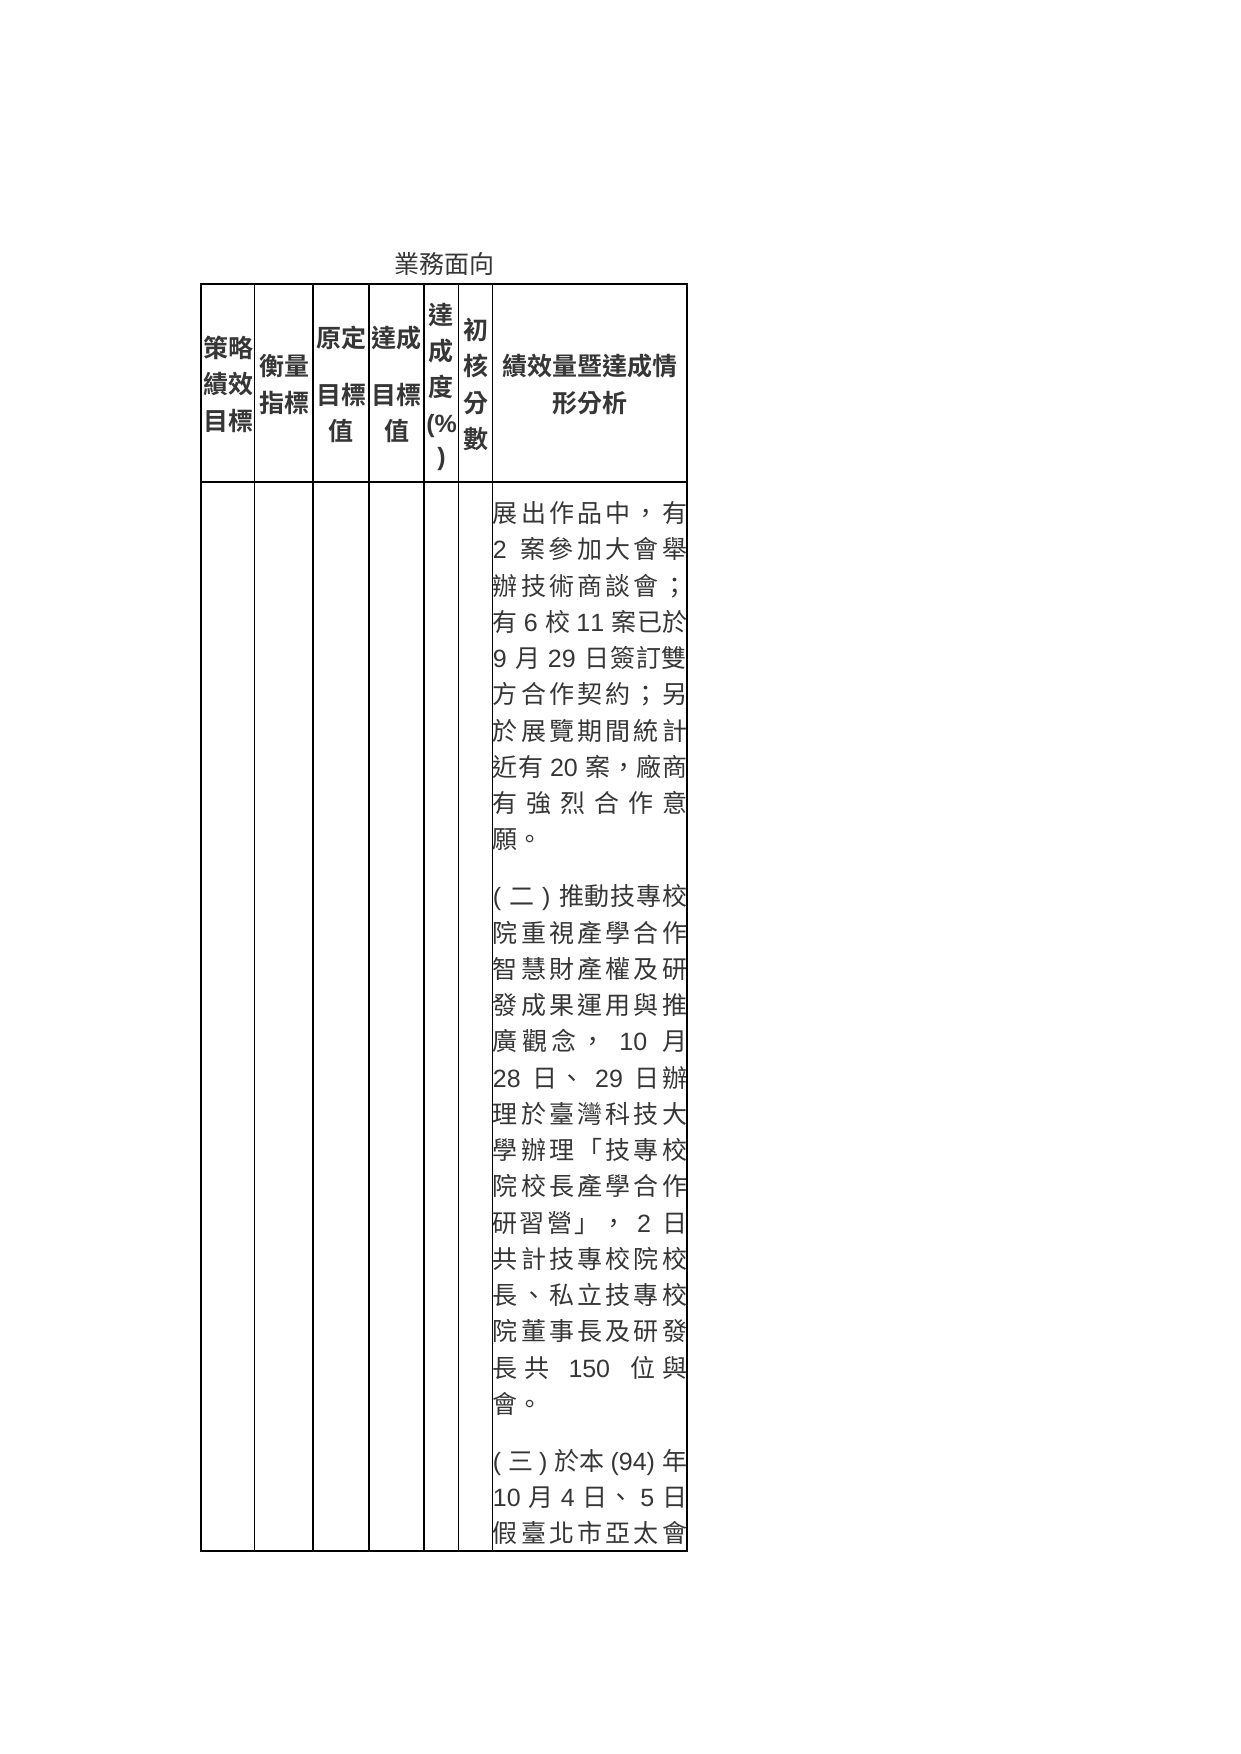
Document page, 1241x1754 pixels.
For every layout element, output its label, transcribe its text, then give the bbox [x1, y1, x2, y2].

table_cell [255, 483, 312, 1550]
table_cell [370, 483, 423, 1550]
table_cell 原定 目標值 [314, 285, 368, 481]
table_cell 衡量指標 [255, 285, 312, 481]
table_cell [314, 483, 368, 1550]
table_cell [202, 483, 254, 1550]
table_cell [459, 483, 492, 1550]
table_cell 達成 目標值 [370, 285, 423, 481]
table_cell 績效量暨達成情形分析 [493, 285, 686, 481]
table_header 教育部 94 年度施政績效報告 壹、前言 本部 94 至 97 年中長程施政計畫，從目標管理、全員參與及規劃機關整體發展願景著眼，依行政院規定從業務面向、人力面向及經費面向擬訂了 8 大策略績效目標及 54 項衡量指標， 94 年度績效目標是延續中程施政計畫之策略績效目標所訂定。 一、 提供弱勢地區與一般地區經濟弱勢之五足歲幼兒充分的就學機會，保障其受教的權益： 2 項衡量指標。 二、 全面改善國民教育品質，深化土地認同及適性教育： 6 項衡量指標。 三、 落實高中職社區化，均衡高中職教育資源，並健全公民意識： 6 項衡量指標。 四、 保障弱勢國民教育權，縮小城鄉資源落差，傳承並發揚族群文化： 8 項衡量指標。 五、 推動高等教育卓越化、國際化，促進產學合作： 10 項衡量指標。 六、 推動終身學習與培育優質師資： 9 項衡量指標。 七、 合理調整機關員額，建立活力政府： 9 項衡量指標。 八、 節約政府支出，合理分配資源： 4 項衡量指標。 為落實推動 94 年施政計畫，本部同仁仍一本教育乃百年樹人大業，竭力達成相關目標，整體成果豐碩。 貳、目標達成情形 一、業務面向 二、人力面向 三、經費面向 四、績效總分 業務面向原始分 97.47 分，權分 68.23 分 人力面向原始分 99.6 分，權分 14.94 分 經費面向原始分 100 分，權分 15 分 合計績效總分為 98.17 分 參、未達目標項目檢討 肆、績效總評 本部依業務面向、人力面向及經費面向擬訂了 8 大策略績效目標及 54 項衡量指標，雖業務面向之提升國小學生健康體位比率、提升學生規律運動人口比率、技專校院學生英文初級檢定通過比率、大學校院學生英文中級檢定通過比率、提高來台攻讀正式學位之外國學生人數、參與成人基本教育、補習教育、進修教育及空中大學人數、簽約案件數達成率等 7 項衡量指標，人力面向之終身學習（ 2 ）未能達成原訂目標值，目標達成誠屬同仁積極作為，雖有未達成的目標，但同仁仍競兢業業努力面對挑戰，因應改善。 未來四年本部仍以施政主軸「培養現代國民」、「建立臺灣主體性」、「拓展全球視野」、「強化社會關懷」為四大綱領，執行 13 項策略及 33 項行動方案。 這個施政主軸乃理念與實際之結合，以理念為基礎而衍生出策略與行動方案。秉持「回歸教育本質」、「完成個人」的施政理念，讓教育理念落實到每個個人，使其發揮最大潛能，完成自己。人能完成自我，即是完成國家，個人能力充分發揮即是國力的提升。 21 世紀的核心價值在於先進的創意與寬廣的視野，教育除激發個人的原創性外，亦應引導個人有寬廣的世界觀與長遠的歷史觀，因此，本部以「創意臺灣、全球布局－培育各盡其才新國民」作為施政的總目標。 伍、推動成果具體事蹟 一、 社區國中畢業生就近入學率逐年提升：以高一新生數為分母， 91 學年度就近入學率為 51.82 ﹪， 92 學年度就近入學率為 55.75 ﹪， 93 學年度就近入學率 57.89 ﹪， 92 至 93 學年度之總就近入學成長率達 2.14% 。 二、高中職學生休退學人數逐年減少： 92 至 93 學年度之高中職校學生休退學人數自 28,003 人驟減至 14,928 人。 三、高中職應屆畢業生未升學未就業人數逐年減少： 92 至 93 學年度之高中職校應屆畢業生未升學未就業人數自 34,403 人減少至 22,381 人。 四、家長接受度逐年提高： 94 年度高中職社區化政策民意接受度為 77.38 ﹪，近 8 成的家長皆接受高中職社區化政策的鼓勵學生就近及適性 ( 依性向、能力及興趣選擇學校就讀 ) 入學。 五、扶植社區發展特色：截至 94 年度，已重點補助 32 個適性學習社區。 六、 94 年度教育優先區計畫執行具體成果如下： ( 一 ) 推展親職教育活動：計補助 2828 校、 48332 場次，補助經費 64,096,458 元。 ( 二 ) 辦理學習弱勢學生之學習輔導：計補助 1817 校、 57889 班，補助經費 427,154,304 元。 ( 三 ) 補助文化資源不足學校發展教育特色：計補助 1068 校、 1300 項，補助經費 98,646,191 元。 ( 四 ) 修繕離島或偏遠地區師生宿舍：計補助 171 校、 238 式，補助經費 31,628,291 元。 ( 五 ) 充實學校基本教學設備：計補助 145 校、 153 案，補助經費 12,988,877 元。 ( 六 ) 充實學童午餐設施：計補助 267 校、 374 案，補助經費 30,406,035 元。 ( 七 ) 發展原住民教育文化特色及充實設備器材：計補助 322 校、 542 案，補助經費 40,754,724 元。 七、補助弱勢學生參加課業輔導所需費用：補助低收入戶、身心障礙、原住民及情況特殊學生參加費用，以縮短城鄉差距並落實弱勢照顧； 93 學年度第 2 學期計補助經費新台幣 43,830,463 元，受惠學童 9,413 名； 94 學年度第 1 學期計補助經費新台幣 32,403,667 元，受惠學童 9,476 名。 八、執行降低國中小班級學生人數計畫： ( 一 ) 本部自 87 學年度起執行降低國中小班級學生人數計畫，國小逐年降至 35 人編班，至 92 學年度達成全面以 35 人編班之目標。國中自 91 學年度起至 93 學年度逐年降至 38 人，預定至 96 學年度國中小全面降至 35 人編班。 ( 二 )94 學年度目標為國小一至六年級、國中一年級以每班 35 人編班，國中二、三年級以每班 38 人編班，國小達成率為 96.39% ，國中達成率為 87.24 ％。 九、關懷弱勢弭平落差、退休菁英風華再現、國中學生英文營： 94 年度共照顧 63,776 名國中小弱勢學生。 十、試辦「攜手計畫」：引進 500 名經濟弱勢大專生提供 1000 至 1500 名國中學習弱勢學生每週 6 小時之英文、數學課業輔 導。 十一、引進海外英語專長替代役男深入校園： 94 年度引進 35 名，協助偏遠地區國民中小學，改善英語化環境，並提昇英 語教學成效，受惠學童 1 萬 3,831 人。 十二、綜上，國民中小學學習低成就及教育資源不利學生直接接受學習生活照顧及輔導人數已達 9 萬 7,996 人以上。 十三、成立藝文團隊之中小學校數比率： 94 年度辦理之具體成果計有下列各項 ( 一 )94 年本部與原住民族委員會、文建會、內政部兒童局及中華民國原住民族知識經濟發展協會共同推動「全國原住民兒童母語歌謠才藝競賽」，分 4 區辦理初賽經過各分區激烈的初賽計有 14 校，於 5 月 21 日（星期六） 09 ： 00~17 ： 00 齊聚台北市國父紀念館進行總決賽，本部部長及政務次長均蒞會指導並頒獎。 ( 二 ) 本部與公共電視於 94 年 10 月 12 日共同假國立國父紀念館辦理「台灣囝仔，讚！ 2005 ~ 一人一樂器 一校一藝團」 25 個縣市政府成果展、 3 個教學攤位及 19 個學校表演晚會活動，本部部長親自前往觀賞及頒贈感謝獎盃於表演團體。 ( 三 )94 年高級中等學校計 174 校提報養成活力青少年實施計畫，共 291 場次約 40 萬人次，參加四項比賽學生約 7500 人次。 十四、本部補助各縣市政府辦理外籍配偶成人基本教育研習班計 786 班， 15,720 人參與學習、家庭教育中心辦理 908 場外籍配偶家庭教育活動， 計 35467 人參加、國中小補校人數計 8948 人、補助政府機關及民間團體辦理之教育學習活動計 26855 人，總計受益人數計 87000 人，達成原訂目標人數 86900 人，達成度 100% 。 十五、本部 94 年度補助各縣市政府辦理成人基本教育計畫，辦理成人基本教育研習班 2,136 班（含外籍配偶專班 786 班），參與人數 4 萬 2,720 人。另縣市政府並依計畫辦理師資研習、教學觀摩及宣導等相關活動，以增進業務推展成效。我國 15 歲以上國民不識字率已由 78 年之 7.11 ﹪（ 130 萬人）降至 93 年之 2.84 ﹪（ 52 萬人），達成度 100% 。 十六、本部為瞭解各級學校運動團隊設置及學生運動參與情形，以評估培養活力青少年及推動「一人一運動，一校五團隊計畫」政策執行績效，特委託台灣師大體育研究與發展中心進行問卷調查。有關團隊設置採網路問卷方式實施普查，填報時間為 94 年 10 月初至 12 月底，全國 4018 所學校皆上網填答，填答率 100 ％。學生運動參與情形依地區及學校班級數採分層隨機抽樣，抽測全國各級學校數 15 ％，計 600 所學校 59000 份問卷，回收 472 所 41432 份，回收率 78.67 ％。經分析後重要結果如下： ( 一 ) 各級學校學生規律運動人口 1. 學期中不含體育課每週運動天數三天以上整體平均為 46.2 ％，相較 93 年度含體育課 60.6 ％之比例 而言，規律運動人口有所提升。運動時間以 31-60 分鐘為主，運動持續時間達 30 分鐘以上者比例為 61.2% 。 2. 學期中各學級每周運動三天以上國小為 57.8 ％，國中為 40.7 ％，高中職為 25.6 ％，大專校院為 25.3 ％，呈現學級愈高比例愈低之情形。 3. 寒暑假期間的規律運動人口比例整體為 56.5 ％，各學級國小為 66.9 ％，國中為 54.8 ％，高中職為 39.4 ％，大專校院為 29.2 ％，與學期中比較小學約增加 9% ，國高中則提升了約 14% ，大專校院則提升不到 4% ，顯示大專校院學生寒暑假期間規律運動習慣的養成是首要突破的空間。整體運動持續時間則達 30 分鐘以上者比例為 68.4% ，較學期中增加 7.2% 的比例。 ( 二 ) 各級學校運動團隊設置情形 1. 全國各校運動團隊設置達五項團隊以上之學校， 94 年度學校運動團隊及學生參與情形調查發現：全國各校運動團隊設置達 5 個團隊以上之學校，國小達 63.55% ，國中提升到 79.86% ，高中職為 92.34% ，大專校院為 96.91% ，佔全國學校比例為 83.16 ％。基此，各級學校皆能達成設置率 80% 的政策目標。 2. 各級學校平均團隊數，小學平均每校 7.5 隊，國中 9.58 隊，高中職 14.12 隊，大專校院為 21.17 隊，學級間差異頗大，尤其小學與大專校院間有近三倍的差距。 3. 中小學成立團隊數較多的縣市前五名依序是嘉義市（ 17.73 隊）、台南市（ 12.78 隊）、台中市（ 12.62 隊）、台北市（ 12.14 隊）、新竹市（ 11.4 隊），較少的則是澎湖縣、台東縣、南投縣、高雄縣及雲林縣等較偏遠縣份，但平均也都有五隊以上，顯示城鄉間差異大。 ( 三 ) 運動代表隊成立與活動情形 1.94 年度全國各級學校運動代表隊共有 19573 隊，平均每校有 4.88 隊，較 93 年度之 4.5 隊，提升 0.38 個百分點，顯示政策推動績效良好。 2. 各學級中平均大專校院每校有 12.39 隊最高，高中職平均每校 5.65 隊，國中每校 5.04 隊；國小每校 4.24 隊，往下依序遞減，與 92 年度相較，國小及大專分別提昇 0.54 及 0.69 隊，國中及高中職則分別減少 0.36 隊及 0.05 隊，顯示升學壓力較重的中學階段運動代表隊設置較難突破，有待繼續努力。 3. 整體運動代表隊活動情形，平均每週練習次數為 3.49 次，參加校際交流的百分比為 91.72% ，較 93 年減少了 1.28% ，可能係因學校財政困難，比賽經費不足因而影響校際交流的比例，也因比賽機會減少導致每週練習次數降低 0.21% ，有關學校運動代表隊比賽經費不足的問題亟需克服。 4. 整體運動代表隊成立最普遍的前五種種類依序為田徑、籃球、跆拳道、桌球、游泳，與 93 年度完全相同。依性別而言男生為田徑、籃球、跆拳道、桌球、游泳， 5. 女生則為田徑、跆拳道、桌球、籃球、游泳，男生籃球隊較普遍。 ( 四 ) 運動社團成立與活動情形 1.94 年度全國各級學校運動社團共有 17361 個，平均每校 4.33 個，較 93 年度之 5.2 個降低 0.87 個百分點，由於中小學之社團通常依班級數開設，因此社團數減少可能與少子化現象，各級學校班級數下降有關，未來應正視此問題，讓學生能保有多元化運動社團活動權利。 2. 平均大專校院每校 8.78 個最高，往下依序遞減，高中職每校 8.47 個；國中 4.54 個；國小 3.26 個。各級學校皆略有降低，但以大學校院減少 1.62 個最為嚴重，值得正視。 3. 運動社團活動情形，平均每週活動次數為 1.97 次，較 93 年度 2.24 次降低 0.27 次，參加校際交流的百分比為 57.21 ％，較 93 年度 61.30 ％降低 4.09 ％，經費問題可能亦是影響校際交流活動舉辦、參與的重要因素，連帶影響活動次數。此外九年一貫課程實施後，發現數學、語文領域授課時數偏低許多時間用以補強教學，亦可能是影響因素。 4. 成立運動社團最普遍的前五種種類依序為籃球、田徑、桌球、跆拳道、羽球，與 93 年度比較，次序不變。 綜觀上述調查結果，教育部「一人一運動，一校五團隊」之政策推展具有實質績效，在規律運動人口提昇及學校運動團隊設置上皆達成指標，惟運動社團部分較 93 年度略有下降，尤其小學部分較不理想，且城鄉間差異大，探討其原因可能與人口變遷導致學校班級數減少有關，在未來體育政策擬定上宜有所因應。而各級學校學生對體育課的喜歡程度皆相當高，但目前的體育課節數卻不能滿足學生需求，尤其是中小學生，更應重視其需求速謀對策，解決體育課時數不足之問題，以免對其身心發展與體適能造成影響。 十七、提高來台攻讀正式學位之外國學生人數推動成果具體事蹟： 本計畫自推動以來，各大專院校為招收外國學生，紛紛致力於課程發展 ( 如設計英語學程 ) 及校園環境營造等等改進措施，已帶動學校營造整體環境，啟動高等教育國際化的進程，為教育產業化奠下根基，也因外國學生的引進，我國學生在校園中，可以與各國學生一同學習、比較、競爭，讓學生在大學階段，即在國際比較下提早接受國際化的刺激與薰陶，爰此， 2005 年己有雜誌將各校招收外國學生及國際化程度，列為推薦各校研究所課程重要指標，顯見在質的方面本案己發揮帶動提升高等教育品質、優質人口結構的功能。而因學校積極出國參加各國教育展宣傳招生，無形中亦提昇我國高等教育在國際的能見度。 且為推動本案，本部與外交部、國科會、經濟部共同設置臺灣獎學金， 2004 年提供 555 名， 2005 年提供 713 名，提供包括邦交國在內的 80 餘國國家學生來臺進修學位，引起各界關注，包括各國元首政要等外賓來訪時，均要求會見該國留臺學生，顯見其重視程度及本案所發揮的增進國際友誼功能已受肯定；該等學生學成時，可留臺就業，為我國產業所用，亦或返回其母國，將臺灣經驗帶回，為友邦的國家發展培育人才，促進國家合作發展。 而在量的方面，「吸引外國學生來臺留學」辦理第 1 年， 2004 年度外國學生人數已有明顯成長，在我國攻讀學位之外國學生，從 2003 年之 1,568 人增加至 2004 年度 1,960 人，成長率 25% ； 2005 年度更成長至 2,853 人，成長率 46% ，為歷年來人數最多者；且在外國學生來源國 (91 年 62 國、 94 年 93 國 ) 及招收外國學生學校數 (91 年 59 校、 94 年 98 校 ) 方面亦均有成長。 十八、鼓勵國外留學計畫推動具體事蹟： 推動鼓勵國外留學計畫已見績效。 94 年度赴八大主要留學國家之簽證人數已由 93 年之 30728 人增至 32499 人，比原定達成目標人數 31800 人超前。為擴大「鼓勵國外留學」受惠人數， 94 年編列 618 ， 205 ， 000 元年度預算，用於選送 94 年第一季榜示錄取之 93 年公費留考公費生 75 名、博士後研究生 22 名、留學獎學金生 104 名以及另拔擢 36 名「專案培育留學獎學金生」；調高公費生生活費標準；協助中低收入家庭之學生 2039 人申請留學貸款，在國外修習碩、博士學位以及配合外國政府及機構贈我獎學金協助遴選學生 190 名出國研修。另配合並協助國科會及經建會辦理 94 年「菁英留學 - 專案擴增留學計畫」甄試兩梯次共錄取 143 人及「專案擴增大學自行選送人才出國研修」審查結果，教師部份共計補助 19 校 48 名；學生部份則計補助 20 校 130 名學生出國研修。 94 年致力增加公費留學名額，於 12 月 5 日公告錄取公費留學生 84 名。加強自費生留學輔導方面，完成整合留學資訊，設立及充實中華民國留學資訊站；於台灣北、中、南、東部共辦理 8 場留學宣導會，並輔導、補助及派員出席大學校院及全國 8 處留學資料參考室所在之社教單位辦理留學新生座談及留學講座；協助各國駐台單位舉辦之教育展活動，吸引學生前往參觀。 十九、推動創意教師行動研究計畫：鼓勵大學協助中小學校教師進行以創造力培育為核心之行動研究計畫補助有 20 項計畫，計有 20 所大專院校、 17 所高中職國中小、 6 所幼稚園參與。 二十、推動創意學子多元培育計畫：針對高中職學生，辦理高中職學生智慧鐵人創意競賽暨國際邀請賽，第一屆共 126 隊 756 學生參與、第二屆共 465 隊 2788 學生、第三屆共 703 隊 4218 學生，計有二百多所高中職學校參與其中。 二十一、推動創意智庫數位創新計畫： ( 一 ) 建置創造力案例、教學之交流平台，建構完整創造力知識庫，公開各界查詢使用。 ( 二 ) 辦理數位典藏．創意教學推廣活動，由大學校院協同大學以下學校建置以培育學生創造力為導向之數位內容，並落實於教學現場。 ( 三 ) 成立創造力教育重點資料中心，完整收集教育、社會、文化、傳播、產業等六大領域創意、創新、創造力、創業資料。 ( 四 ) 完成創造力教育數位化人才庫，逐年增修。 ( 五 ) 建立創造力計畫數位歷程資料庫，提供創造力教育學者進行後設研究分析之用。 ( 六 ) 完成 14 國創造力人物、機構資料庫（中英文），逐年檢視增修。 ( 七 ) 完成台灣創造力教育實況（中英文）數位及文本資料，逐年檢視增修。 ( 八 ) 完成數位化創意百科，持續蒐集創造力理論、創造思考技法、創造力辭庫、創造力教學、創造力研究、創造與發明、創造與生活、創造力資源、創造力活動、其他等數千多筆資料。 二十二、持續辦理大專校院創意發想與實踐聯合課程及實作觀摩競賽，共 46 校參與。 二十三、持續辦理創意學養計畫，計有 7 所大學校院建築系所共同發展大學專業領域創意教材及學理 新知。 二十四、結合專家學者、教師團隊、民間團體及業者約 370 個機構單位建置六大學習網， 94 年完成第二年建置內容。累計開發中小學數位學習內容 13,000 單元 ( 教材 3383 單元、教案 1298 筆、素材 5120 筆、學習單 1255 筆及測驗題 1429 筆 ) 及相關網站整合機制。並成立各縣市六大網推廣學校 150 校及結合各縣市資訊融入教學成效績優學校約 80 所，協助網站經營及資訊融入教學應用推廣。（入口網址：＆ lt;http://learning.edu.tw ＆ gt; ） [192, 158, 1048, 1561]
table_cell 展出作品中，有 2 案參加大會舉辦技術商談會；有 6 校 11 案已於 9 月 29 日簽訂雙方合作契約；另於展覽期間統計近有 20 案，廠商有強烈合作意願。 ( 二 ) 推動技專校院重視產學合作智慧財產權及研發成果運用與推廣觀念， 10 月 28 日、 29 日辦理於臺灣科技大學辦理「技專校院校長產學合作研習營」， 2 日共計技專校院校長、私立技專校院董事長及研發長共 150 位與會。 ( 三 ) 於本 (94) 年 10 月 4 日、 5 日假臺北市亞太會 [493, 483, 686, 1550]
table_cell 策略績效目標 [202, 285, 254, 481]
table_cell [425, 483, 458, 1550]
table_cell 初核分數 [459, 285, 492, 481]
table_header 業務面向 [201, 221, 687, 283]
table_cell 達成度 (%) [425, 285, 458, 481]
